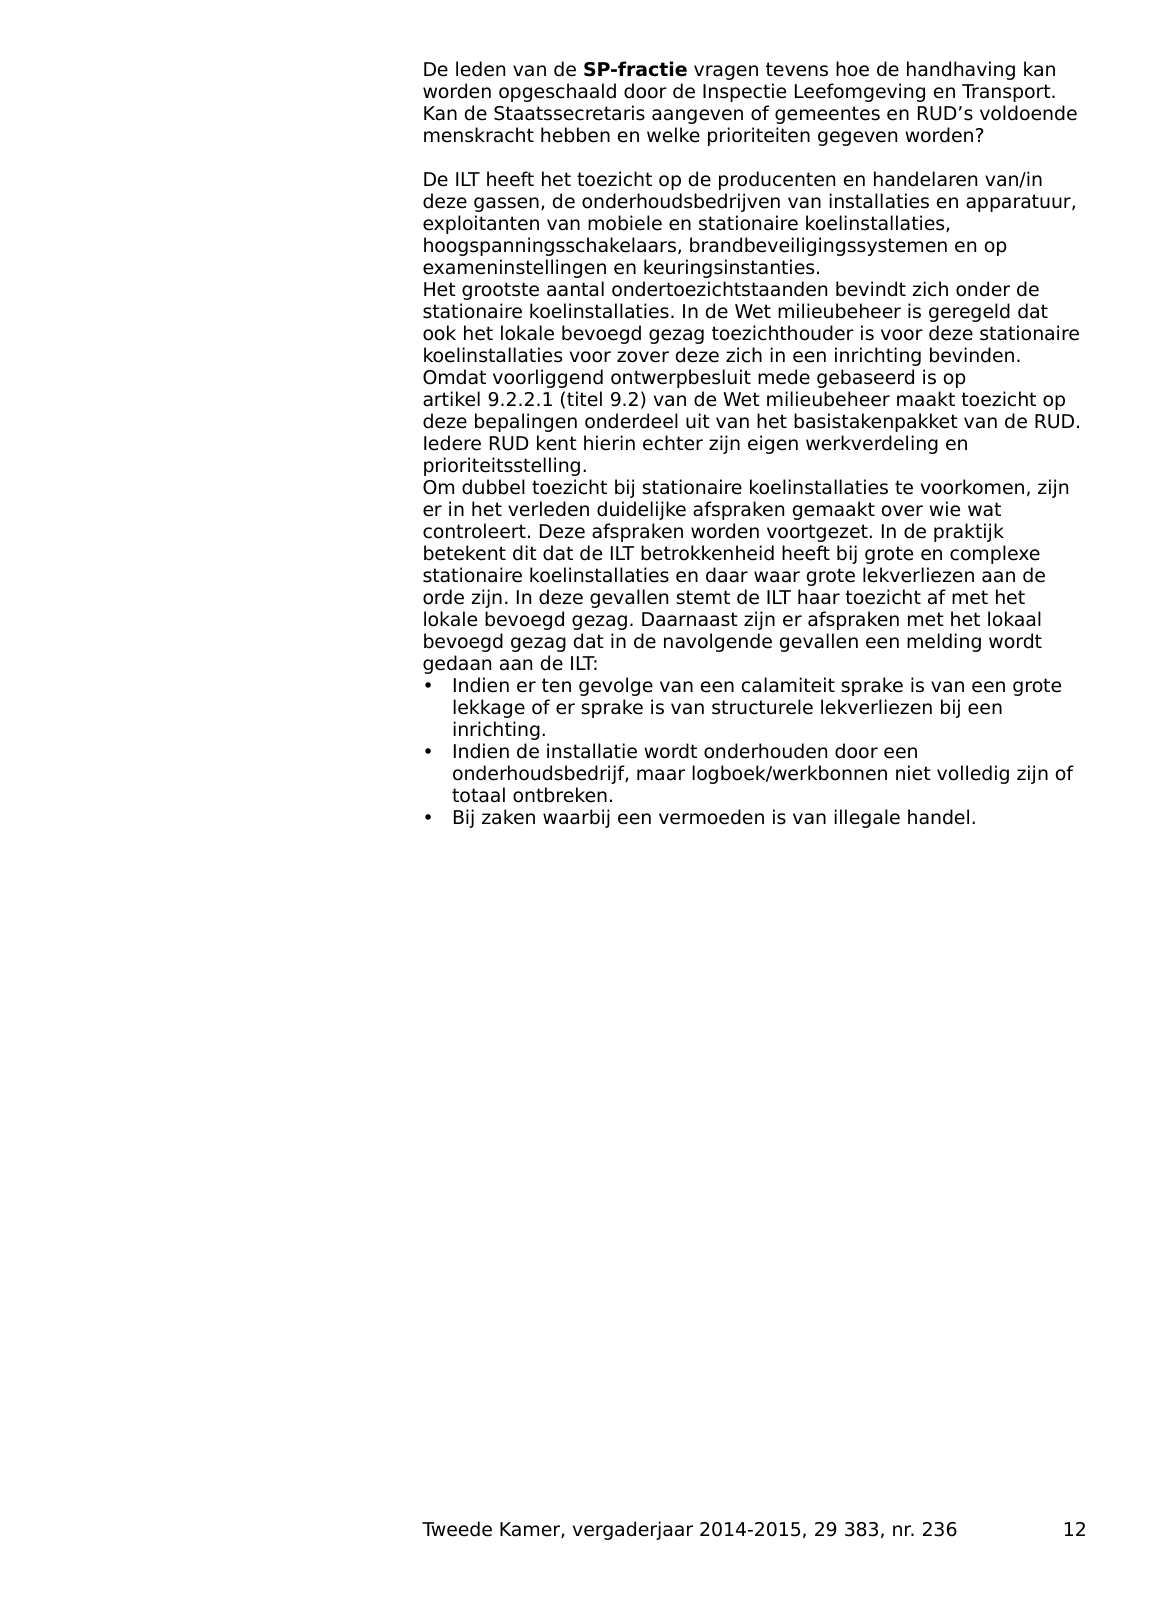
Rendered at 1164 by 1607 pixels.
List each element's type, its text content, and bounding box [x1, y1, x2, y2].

text Om dubbel toezicht bij stationaire koelinstallaties te voorkomen, zijn er in het verleden duidelijke afspraken gemaakt over wie wat controleert. Deze afspraken worden voortgezet. In de praktijk betekent dit dat de ILT betrokkenheid heeft bij grote en complexe stationaire koelinstallaties en daar waar grote lekverliezen aan de orde zijn. In deze gevallen stemt de ILT haar toezicht af met het lokale bevoegd gezag. Daarnaast zijn er afspraken met het lokaal bevoegd gezag dat in de navolgende gevallen een melding wordt gedaan aan de ILT: [422, 477, 1087, 675]
text De ILT heeft het toezicht op de producenten en handelaren van/in deze gassen, de onderhoudsbedrijven van installaties en apparatuur, exploitanten van mobiele en stationaire koelinstallaties, hoogspanningsschakelaars, brandbeveiligingssystemen en op exameninstellingen en keuringsinstanties. [422, 169, 1087, 279]
text • Indien er ten gevolge van een calamiteit sprake is van een grote lekkage of er sprake is van structurele lekverliezen bij een inrichting. [422, 675, 1087, 741]
text Het grootste aantal ondertoezichtstaanden bevindt zich onder de stationaire koelinstallaties. In de Wet milieubeheer is geregeld dat ook het lokale bevoegd gezag toezichthouder is voor deze stationaire koelinstallaties voor zover deze zich in een inrichting bevinden. Omdat voorliggend ontwerpbesluit mede gebaseerd is op artikel 9.2.2.1 (titel 9.2) van de Wet milieubeheer maakt toezicht op deze bepalingen onderdeel uit van het basistakenpakket van de RUD. Iedere RUD kent hierin echter zijn eigen werkverdeling en prioriteitsstelling. [422, 279, 1087, 477]
text • Bij zaken waarbij een vermoeden is van illegale handel. [422, 807, 1087, 828]
text • Indien de installatie wordt onderhouden door een onderhoudsbedrijf, maar logboek/werkbonnen niet volledig zijn of totaal ontbreken. [422, 741, 1087, 807]
text De leden van de SP-fractie vragen tevens hoe de handhaving kan worden opgeschaald door de Inspectie Leefomgeving en Transport. Kan de Staatssecretaris aangeven of gemeentes en RUD’s voldoende menskracht hebben en welke prioriteiten gegeven worden? [422, 59, 1087, 147]
